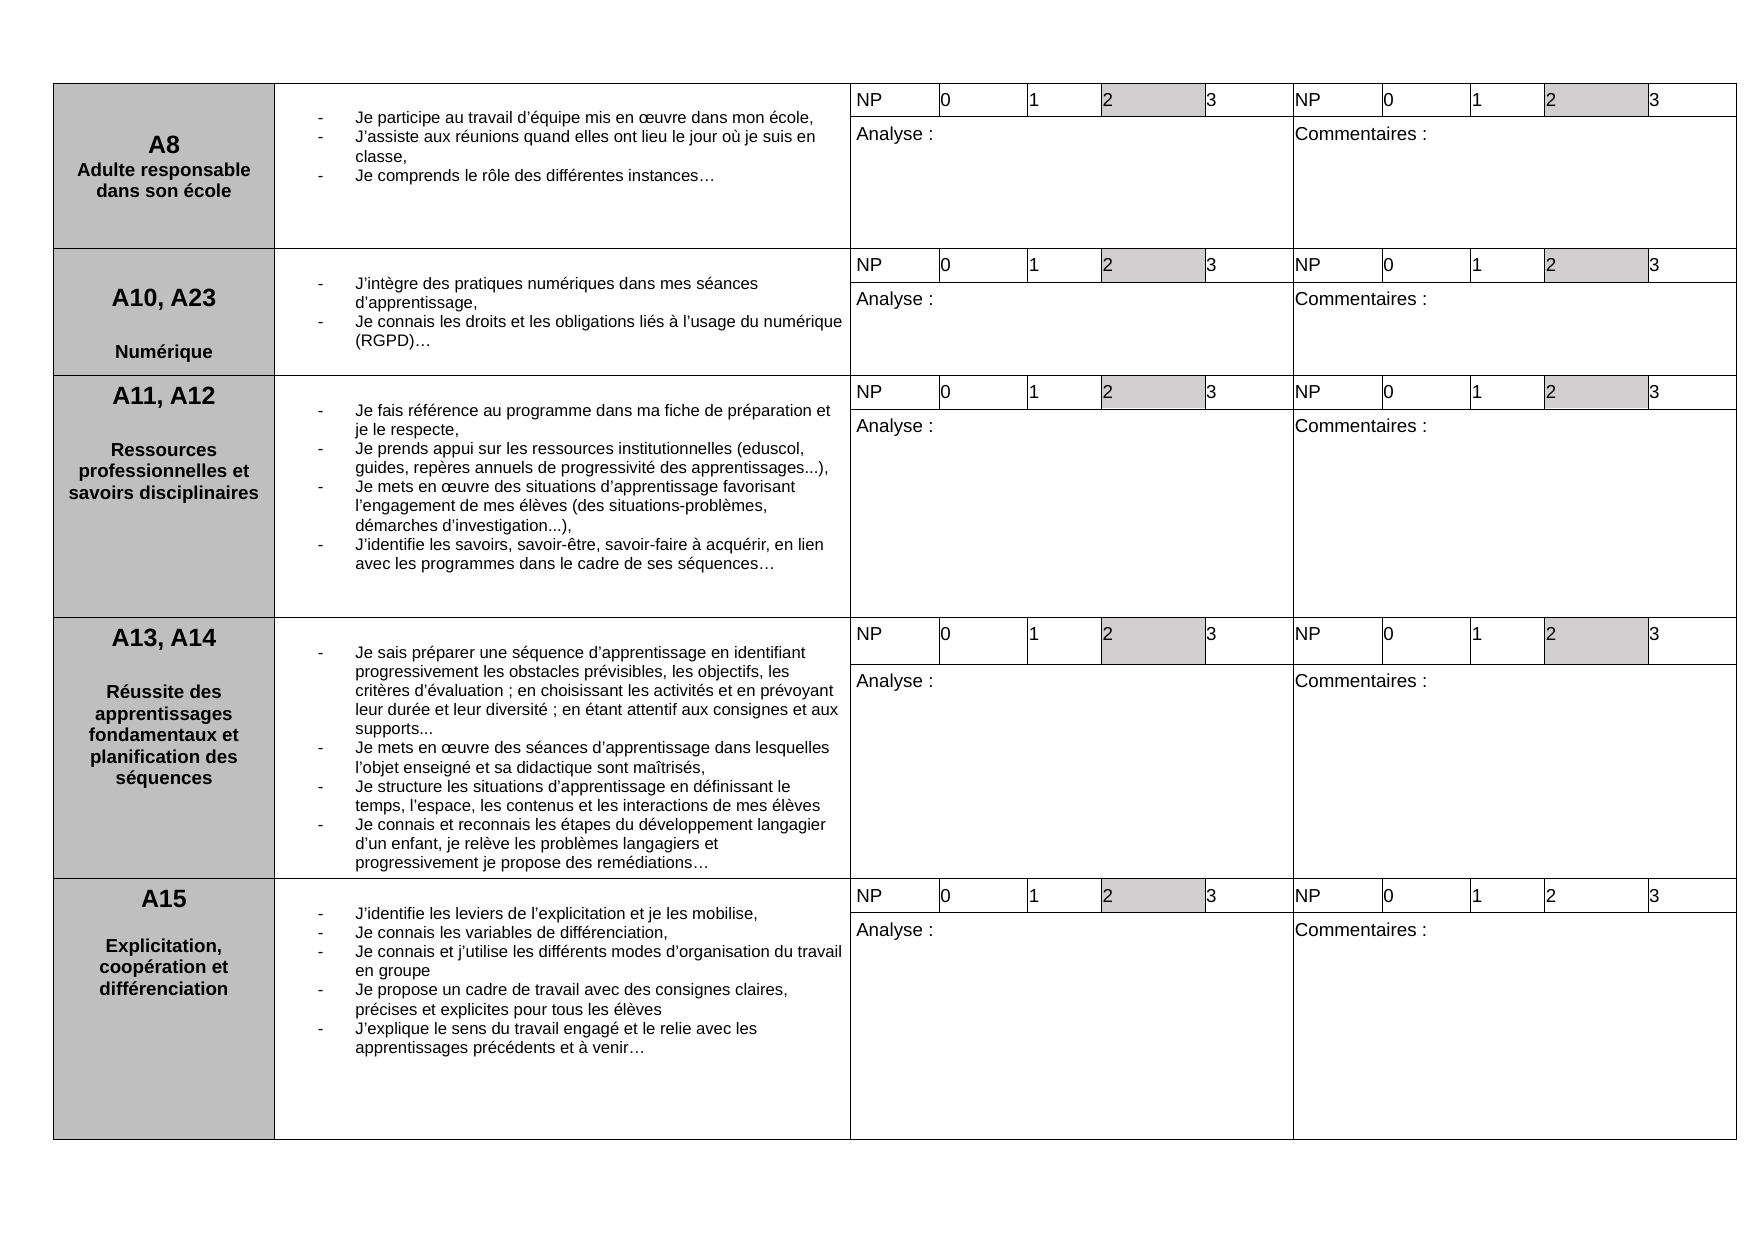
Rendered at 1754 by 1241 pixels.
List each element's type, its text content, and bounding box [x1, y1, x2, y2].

table_cell 3 [1206, 84, 1293, 116]
table_cell 1 [1028, 618, 1101, 664]
table_cell J’intègre des pratiques numériques dans mes séances d’apprentissage, Je connais les droits et les obligations liés à l’usage du numérique (RGPD)… [275, 249, 850, 375]
table_cell 2 [1102, 249, 1205, 282]
table_cell 2 [1102, 376, 1205, 408]
table_cell Analyse : [851, 410, 1293, 617]
table_cell 2 [1545, 84, 1648, 116]
table_cell 1 [1471, 249, 1544, 282]
table_cell 3 [1649, 376, 1736, 408]
table_cell NP [851, 376, 939, 408]
table_cell 1 [1028, 879, 1101, 912]
table_cell 3 [1206, 249, 1293, 282]
table_cell 0 [940, 376, 1027, 408]
table_cell 0 [1383, 376, 1470, 408]
table_cell 3 [1649, 879, 1736, 912]
table_cell 2 [1102, 879, 1205, 912]
table_cell NP [1294, 376, 1382, 408]
table_cell Je fais référence au programme dans ma fiche de préparation et je le respecte, Je prends appui sur les ressources institutionnelles (eduscol, guides, repères annuels de progressivité des apprentissages...), Je mets en œuvre des situations d’apprentissage favorisant l’engagement de mes élèves (des situations-problèmes, démarches d’investigation...), J’identifie les savoirs, savoir-être, savoir-faire à acquérir, en lien avec les programmes dans le cadre de ses séquences… [275, 376, 850, 617]
table_cell 0 [1383, 879, 1470, 912]
table_cell NP [1294, 84, 1382, 116]
table_cell A11, A12 Ressources professionnelles et savoirs disciplinaires [54, 376, 274, 617]
table_cell NP [1294, 618, 1382, 664]
table_cell A15 Explicitation, coopération et différenciation [54, 879, 274, 1139]
table_cell 0 [940, 249, 1027, 282]
table_cell NP [851, 84, 939, 116]
table_cell 2 [1545, 376, 1648, 408]
table_cell 0 [940, 84, 1027, 116]
table_cell 3 [1649, 249, 1736, 282]
table_cell Commentaires : [1294, 913, 1736, 1139]
table_cell 1 [1028, 376, 1101, 408]
table_cell 3 [1649, 84, 1736, 116]
table_cell 3 [1206, 618, 1293, 664]
table_cell Commentaires : [1294, 410, 1736, 617]
table_cell Analyse : [851, 665, 1293, 878]
table_cell 0 [1383, 249, 1470, 282]
table_cell 0 [940, 618, 1027, 664]
table_cell 3 [1206, 376, 1293, 408]
table_cell A10, A23 Numérique [54, 249, 274, 375]
table_cell 2 [1102, 84, 1205, 116]
table_cell Je participe au travail d’équipe mis en œuvre dans mon école, J’assiste aux réunions quand elles ont lieu le jour où je suis en classe, Je comprends le rôle des différentes instances… [275, 84, 850, 248]
table_cell 1 [1471, 618, 1544, 664]
table_cell Commentaires : [1294, 283, 1736, 375]
table_cell 3 [1649, 618, 1736, 664]
table_cell 1 [1471, 376, 1544, 408]
table_cell 2 [1545, 879, 1648, 912]
table_cell 1 [1028, 84, 1101, 116]
table_cell J’identifie les leviers de l’explicitation et je les mobilise, Je connais les variables de différenciation, Je connais et j’utilise les différents modes d’organisation du travail en groupe Je propose un cadre de travail avec des consignes claires, précises et explicites pour tous les élèves J’explique le sens du travail engagé et le relie avec les apprentissages précédents et à venir… [275, 879, 850, 1139]
table_cell 2 [1545, 618, 1648, 664]
table_cell NP [851, 249, 939, 282]
table_cell 0 [940, 879, 1027, 912]
table_cell Analyse : [851, 117, 1293, 248]
table_cell A8 Adulte responsable dans son école [54, 84, 274, 248]
table_cell NP [851, 618, 939, 664]
table_cell 0 [1383, 84, 1470, 116]
table_cell 3 [1206, 879, 1293, 912]
table_cell Je sais préparer une séquence d’apprentissage en identifiant progressivement les obstacles prévisibles, les objectifs, les critères d’évaluation ; en choisissant les activités et en prévoyant leur durée et leur diversité ; en étant attentif aux consignes et aux supports... Je mets en œuvre des séances d’apprentissage dans lesquelles l’objet enseigné et sa didactique sont maîtrisés, Je structure les situations d’apprentissage en définissant le temps, l’espace, les contenus et les interactions de mes élèves Je connais et reconnais les étapes du développement langagier d’un enfant, je relève les problèmes langagiers et progressivement je propose des remédiations… [275, 618, 850, 878]
table_cell NP [1294, 879, 1382, 912]
table_cell Analyse : [851, 283, 1293, 375]
table_cell Commentaires : [1294, 665, 1736, 878]
table_cell 0 [1383, 618, 1470, 664]
table_cell 1 [1471, 879, 1544, 912]
table_cell 1 [1028, 249, 1101, 282]
table_cell NP [851, 879, 939, 912]
table_cell 2 [1545, 249, 1648, 282]
table_cell 1 [1471, 84, 1544, 116]
table_cell 2 [1102, 618, 1205, 664]
table_cell A13, A14 Réussite des apprentissages fondamentaux et planification des séquences [54, 618, 274, 878]
table_cell Commentaires : [1294, 117, 1736, 248]
table_cell Analyse : [851, 913, 1293, 1139]
table_cell NP [1294, 249, 1382, 282]
